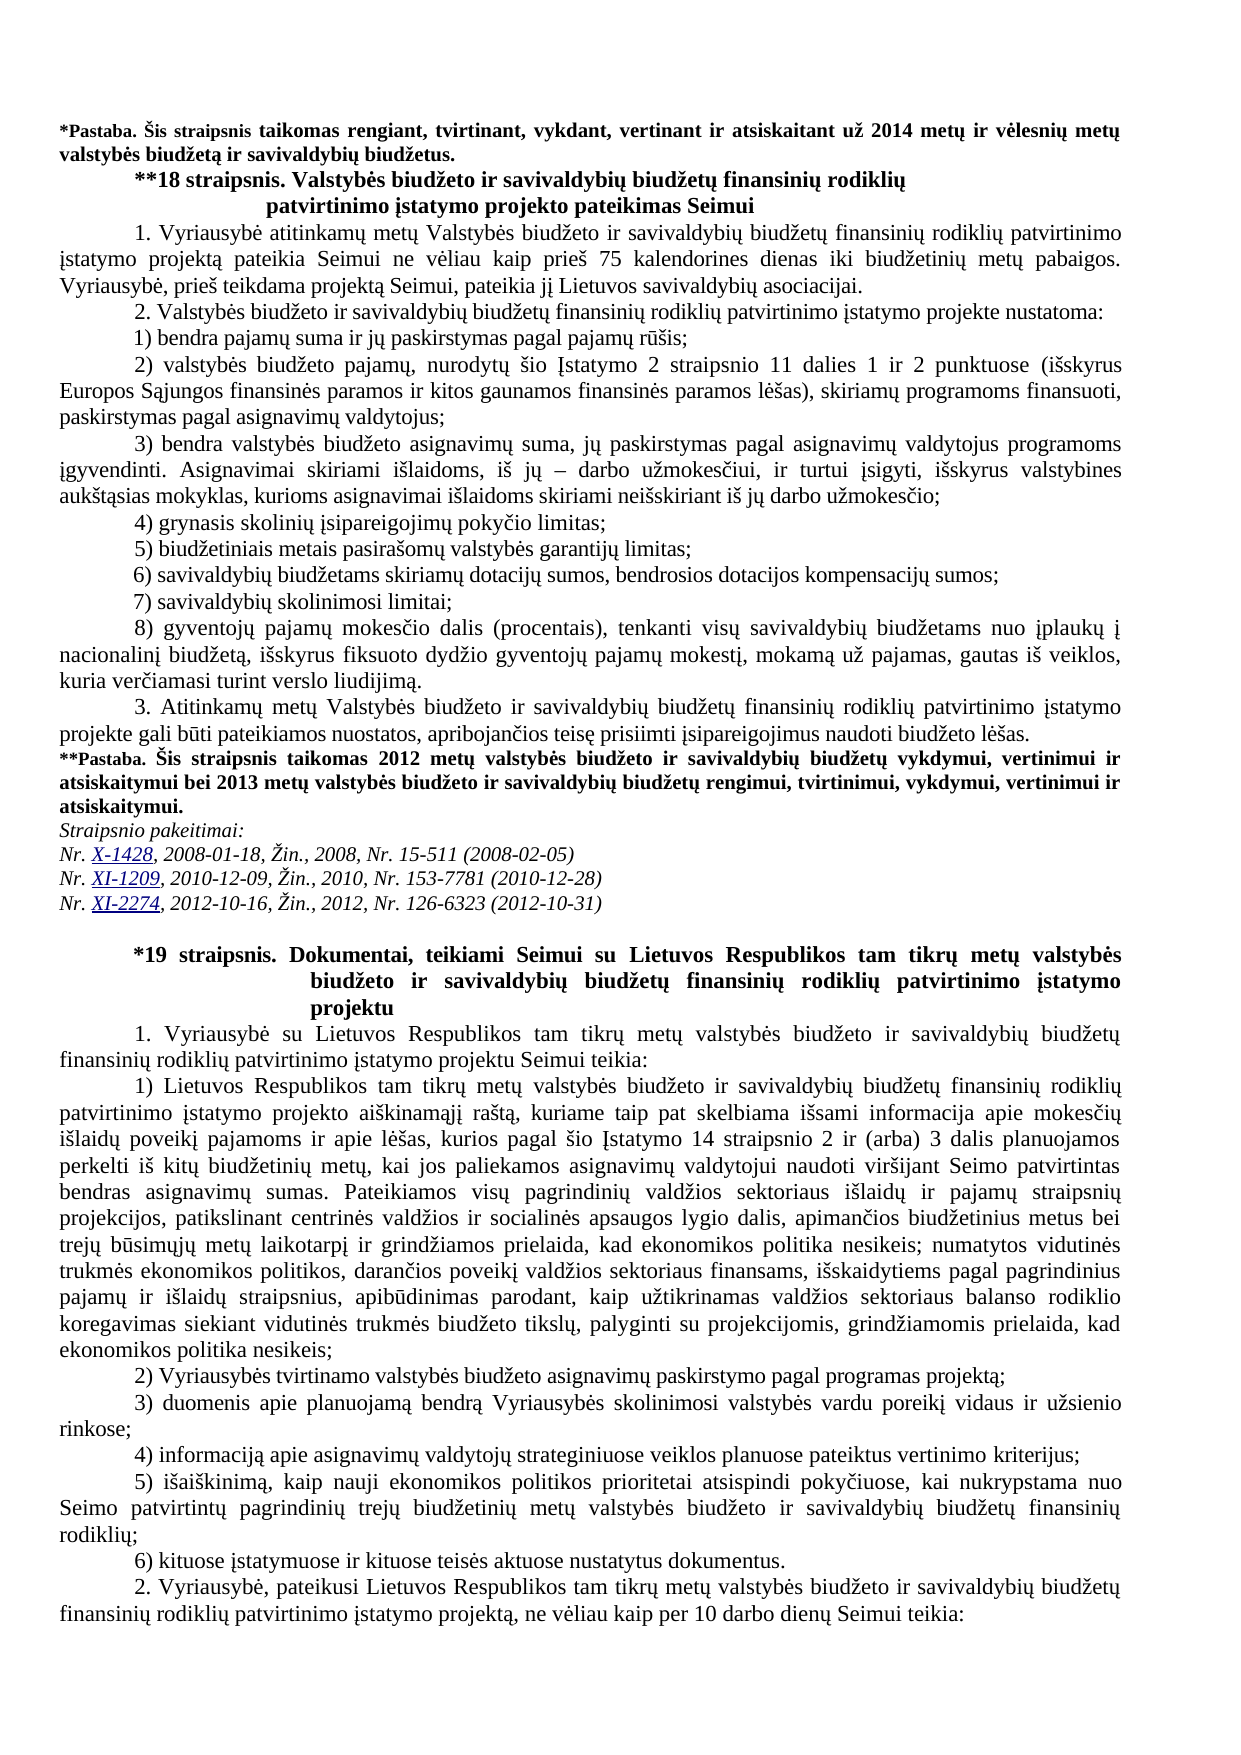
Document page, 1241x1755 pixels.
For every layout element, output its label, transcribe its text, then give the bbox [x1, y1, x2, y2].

text 4) grynasis skolinių įsipareigojimų pokyčio limitas; [59, 509, 1122, 535]
text Straipsnio pakeitimai: [59, 818, 1122, 842]
text Nr. XI-1209, 2010-12-09, Žin., 2010, Nr. 153-7781 (2010-12-28) [59, 866, 1122, 890]
text 2. Valstybės biudžeto ir savivaldybių biudžetų finansinių rodiklių patvirtinimo įstatymo projekte nustatoma: [59, 298, 1122, 324]
text 3) bendra valstybės biudžeto asignavimų suma, jų paskirstymas pagal asignavimų valdytojus programoms įgyvendinti. Asignavimai skiriami išlaidoms, iš jų – darbo užmokesčiui, ir turtui įsigyti, išskyrus valstybines aukštąsias mokyklas, kurioms asignavimai išlaidoms skiriami neišskiriant iš jų darbo užmokesčio; [59, 430, 1122, 509]
text 8) gyventojų pajamų mokesčio dalis (procentais), tenkanti visų savivaldybių biudžetams nuo įplaukų į nacionalinį biudžetą, išskyrus fiksuoto dydžio gyventojų pajamų mokestį, mokamą už pajamas, gautas iš veiklos, kuria verčiamasi turint verslo liudijimą. [59, 614, 1122, 693]
text **Pastaba. Šis straipsnis taikomas 2012 metų valstybės biudžeto ir savivaldybių biudžetų vykdymui, vertinimui ir atsiskaitymui bei 2013 metų valstybės biudžeto ir savivaldybių biudžetų rengimui, tvirtinimui, vykdymui, vertinimui ir atsiskaitymui. [59, 746, 1122, 818]
text 5) biudžetiniais metais pasirašomų valstybės garantijų limitas; [59, 535, 1122, 562]
text 3) duomenis apie planuojamą bendrą Vyriausybės skolinimosi valstybės vardu poreikį vidaus ir užsienio rinkose; [59, 1389, 1122, 1442]
text *Pastaba. Šis straipsnis taikomas rengiant, tvirtinant, vykdant, vertinant ir atsiskaitant už 2014 metų ir vėlesnių metų valstybės biudžetą ir savivaldybių biudžetus. [59, 118, 1122, 166]
text 2) Vyriausybės tvirtinamo valstybės biudžeto asignavimų paskirstymo pagal programas projektą; [59, 1362, 1122, 1389]
text 6) kituose įstatymuose ir kituose teisės aktuose nustatytus dokumentus. [59, 1547, 1122, 1573]
text Nr. X-1428, 2008-01-18, Žin., 2008, Nr. 15-511 (2008-02-05) [59, 842, 1122, 866]
text 2) valstybės biudžeto pajamų, nurodytų šio Įstatymo 2 straipsnio 11 dalies 1 ir 2 punktuose (išskyrus Europos Sąjungos finansinės paramos ir kitos gaunamos finansinės paramos lėšas), skiriamų programoms finansuoti, paskirstymas pagal asignavimų valdytojus; [59, 351, 1122, 430]
text 1) bendra pajamų suma ir jų paskirstymas pagal pajamų rūšis; [59, 324, 1122, 351]
text 3. Atitinkamų metų Valstybės biudžeto ir savivaldybių biudžetų finansinių rodiklių patvirtinimo įstatymo projekte gali būti pateikiamos nuostatos, apribojančios teisę prisiimti įsipareigojimus naudoti biudžeto lėšas. [59, 693, 1122, 746]
text 1. Vyriausybė atitinkamų metų Valstybės biudžeto ir savivaldybių biudžetų finansinių rodiklių patvirtinimo įstatymo projektą pateikia Seimui ne vėliau kaip prieš 75 kalendorines dienas iki biudžetinių metų pabaigos. Vyriausybė, prieš teikdama projektą Seimui, pateikia jį Lietuvos savivaldybių asociacijai. [59, 219, 1122, 298]
text 5) išaiškinimą, kaip nauji ekonomikos politikos prioritetai atsispindi pokyčiuose, kai nukrypstama nuo Seimo patvirtintų pagrindinių trejų biudžetinių metų valstybės biudžeto ir savivaldybių biudžetų finansinių rodiklių; [59, 1468, 1122, 1547]
text 1. Vyriausybė su Lietuvos Respublikos tam tikrų metų valstybės biudžeto ir savivaldybių biudžetų finansinių rodiklių patvirtinimo įstatymo projektu Seimui teikia: [59, 1020, 1122, 1073]
text patvirtinimo įstatymo projekto pateikimas Seimui [59, 193, 1122, 219]
text **18 straipsnis. Valstybės biudžeto ir savivaldybių biudžetų finansinių rodiklių [59, 166, 1122, 193]
text Nr. XI-2274, 2012-10-16, Žin., 2012, Nr. 126-6323 (2012-10-31) [59, 890, 1122, 914]
text 2. Vyriausybė, pateikusi Lietuvos Respublikos tam tikrų metų valstybės biudžeto ir savivaldybių biudžetų finansinių rodiklių patvirtinimo įstatymo projektą, ne vėliau kaip per 10 darbo dienų Seimui teikia: [59, 1573, 1122, 1626]
text 1) Lietuvos Respublikos tam tikrų metų valstybės biudžeto ir savivaldybių biudžetų finansinių rodiklių patvirtinimo įstatymo projekto aiškinamąjį raštą, kuriame taip pat skelbiama išsami informacija apie mokesčių išlaidų poveikį pajamoms ir apie lėšas, kurios pagal šio Įstatymo 14 straipsnio 2 ir (arba) 3 dalis planuojamos perkelti iš kitų biudžetinių metų, kai jos paliekamos asignavimų valdytojui naudoti viršijant Seimo patvirtintas bendras asignavimų sumas. Pateikiamos visų pagrindinių valdžios sektoriaus išlaidų ir pajamų straipsnių projekcijos, patikslinant centrinės valdžios ir socialinės apsaugos lygio dalis, apimančios biudžetinius metus bei trejų būsimųjų metų laikotarpį ir grindžiamos prielaida, kad ekonomikos politika nesikeis; numatytos vidutinės trukmės ekonomikos politikos, darančios poveikį valdžios sektoriaus finansams, išskaidytiems pagal pagrindinius pajamų ir išlaidų straipsnius, apibūdinimas parodant, kaip užtikrinamas valdžios sektoriaus balanso rodiklio koregavimas siekiant vidutinės trukmės biudžeto tikslų, palyginti su projekcijomis, grindžiamomis prielaida, kad ekonomikos politika nesikeis; [59, 1073, 1122, 1362]
text 4) informaciją apie asignavimų valdytojų strateginiuose veiklos planuose pateiktus vertinimo kriterijus; [59, 1442, 1122, 1468]
text 7) savivaldybių skolinimosi limitai; [59, 588, 1122, 614]
text 6) savivaldybių biudžetams skiriamų dotacijų sumos, bendrosios dotacijos kompensacijų sumos; [59, 562, 1122, 588]
text *19 straipsnis. Dokumentai, teikiami Seimui su Lietuvos Respublikos tam tikrų metų valstybės biudžeto ir savivaldybių biudžetų finansinių rodiklių patvirtinimo įstatymo projektu [133, 941, 1122, 1020]
